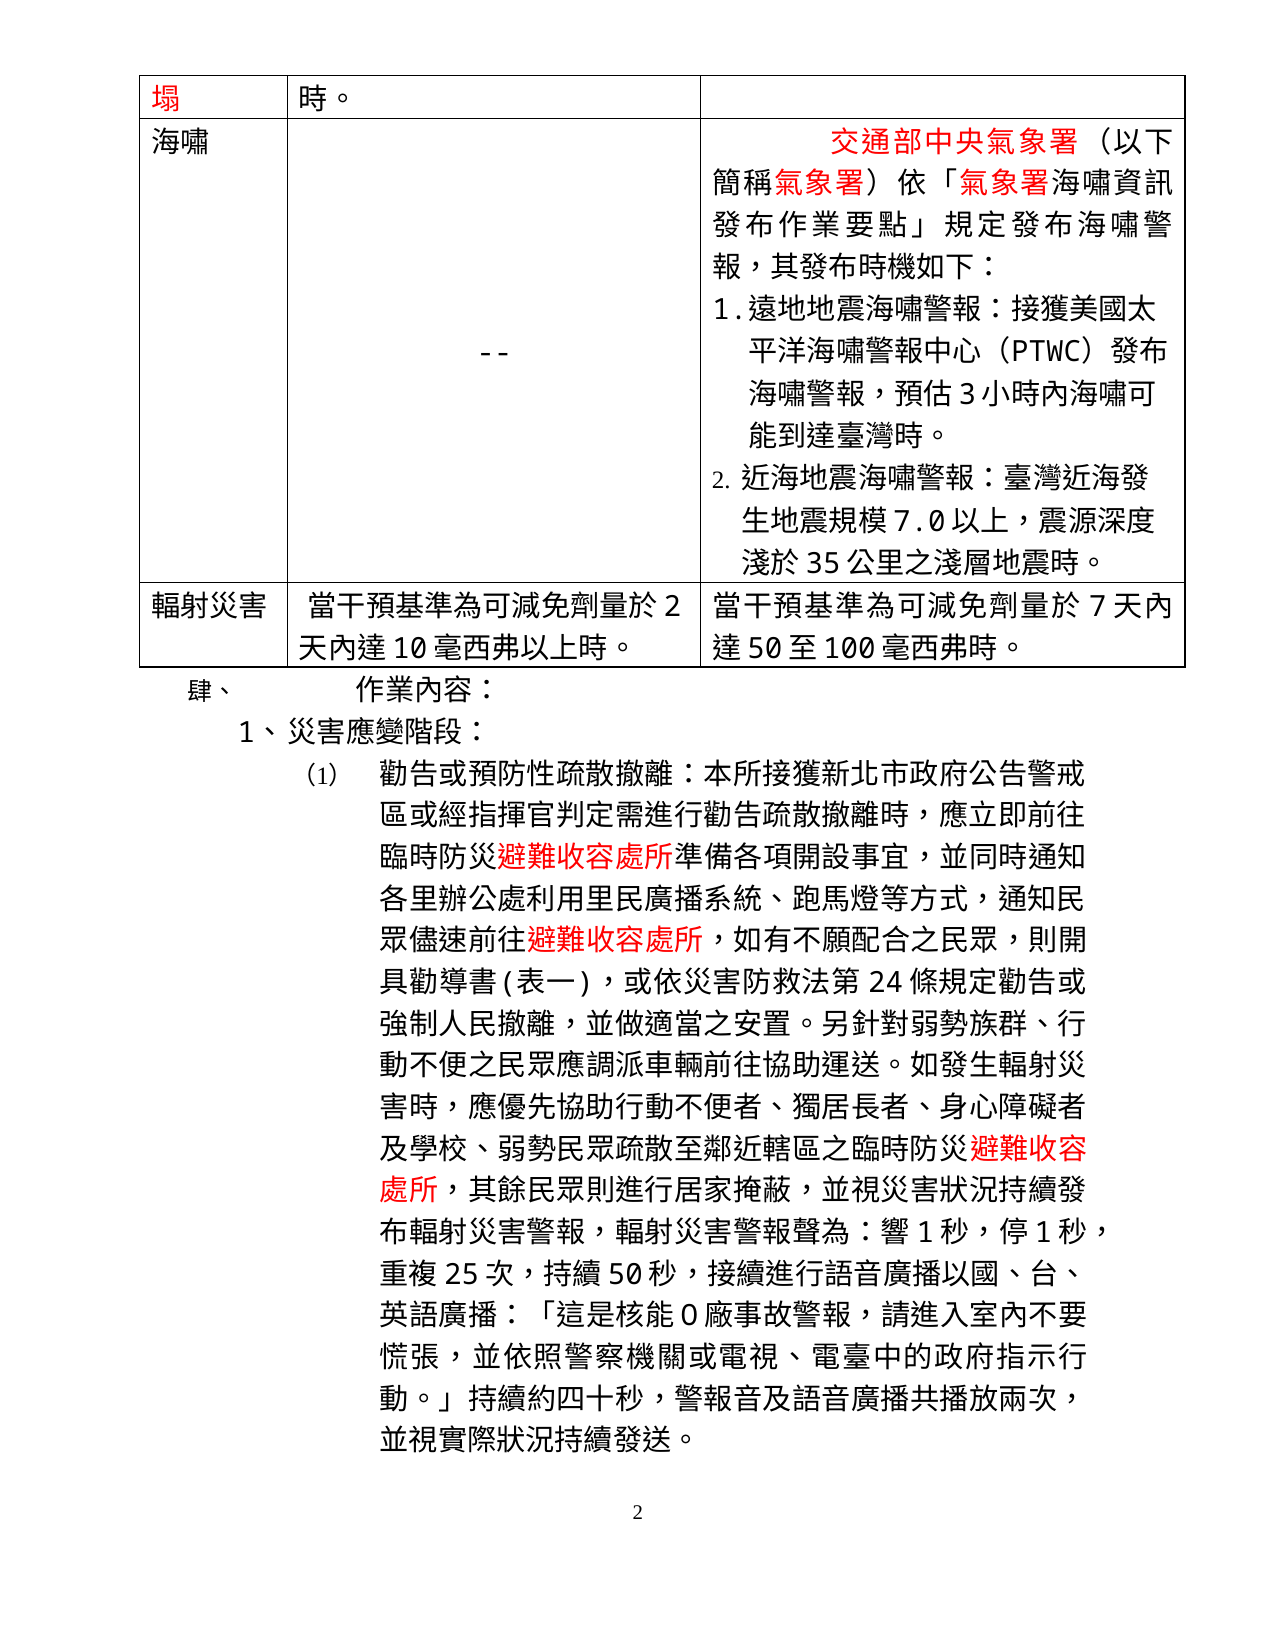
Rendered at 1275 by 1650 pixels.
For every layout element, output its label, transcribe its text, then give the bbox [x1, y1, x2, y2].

list 作業內容： [187, 668, 1087, 709]
table_cell 交通部中央氣象署（以下簡稱氣象署）依「氣象署海嘯資訊發布作業要點」規定發布海嘯警報，其發布時機如下： 遠地地震海嘯警報：接獲美國太平洋海嘯警報中心（PTWC）發布海嘯警報，預估3小時內海嘯可能到達臺灣時。 近海地震海嘯警報：臺灣近海發生地震規模7.0以上，震源深度淺於35公里之淺層地震時。 [701, 119, 1184, 582]
table_cell 時。 [288, 76, 700, 118]
table_cell 當干預基準為可減免劑量於7天內達50至100毫西弗時。 [701, 583, 1184, 666]
list 災害應變階段： [237, 709, 1087, 751]
table_cell [701, 76, 1184, 118]
table_cell 海嘯 [140, 119, 287, 582]
table_cell -- [288, 119, 700, 582]
list 勸告或預防性疏散撤離：本所接獲新北市政府公告警戒區或經指揮官判定需進行勸告疏散撤離時，應立即前往臨時防災避難收容處所準備各項開設事宜，並同時通知各里辦公處利用里民廣播系統、跑馬燈等方式，通知民眾儘速前往避難收容處所，如有不願配合之民眾，則開具勸導書(表一)，或依災害防救法第24條規定勸告或強制人民撤離，並做適當之安置。另針對弱勢族群、行動不便之民眾應調派車輛前往協助運送。如發生輻射災害時，應優先協助行動不便者、獨居長者、身心障礙者及學校、弱勢民眾疏散至鄰近轄區之臨時防災避難收容處所，其餘民眾則進行居家掩蔽，並視災害狀況持續發布輻射災害警報，輻射災害警報聲為：響1秒，停1秒，重複25次，持續50秒，接續進行語音廣播以國、台、英語廣播：「這是核能O廠事故警報，請進入室內不要慌張，並依照警察機關或電視、電臺中的政府指示行動。」持續約四十秒，警報音及語音廣播共播放兩次，並視實際狀況持續發送。 [291, 751, 1087, 1459]
table_cell 塌 [140, 76, 287, 118]
table_cell 輻射災害 [140, 583, 287, 666]
table_cell 當干預基準為可減免劑量於2 天內達10毫西弗以上時。 [288, 583, 700, 666]
